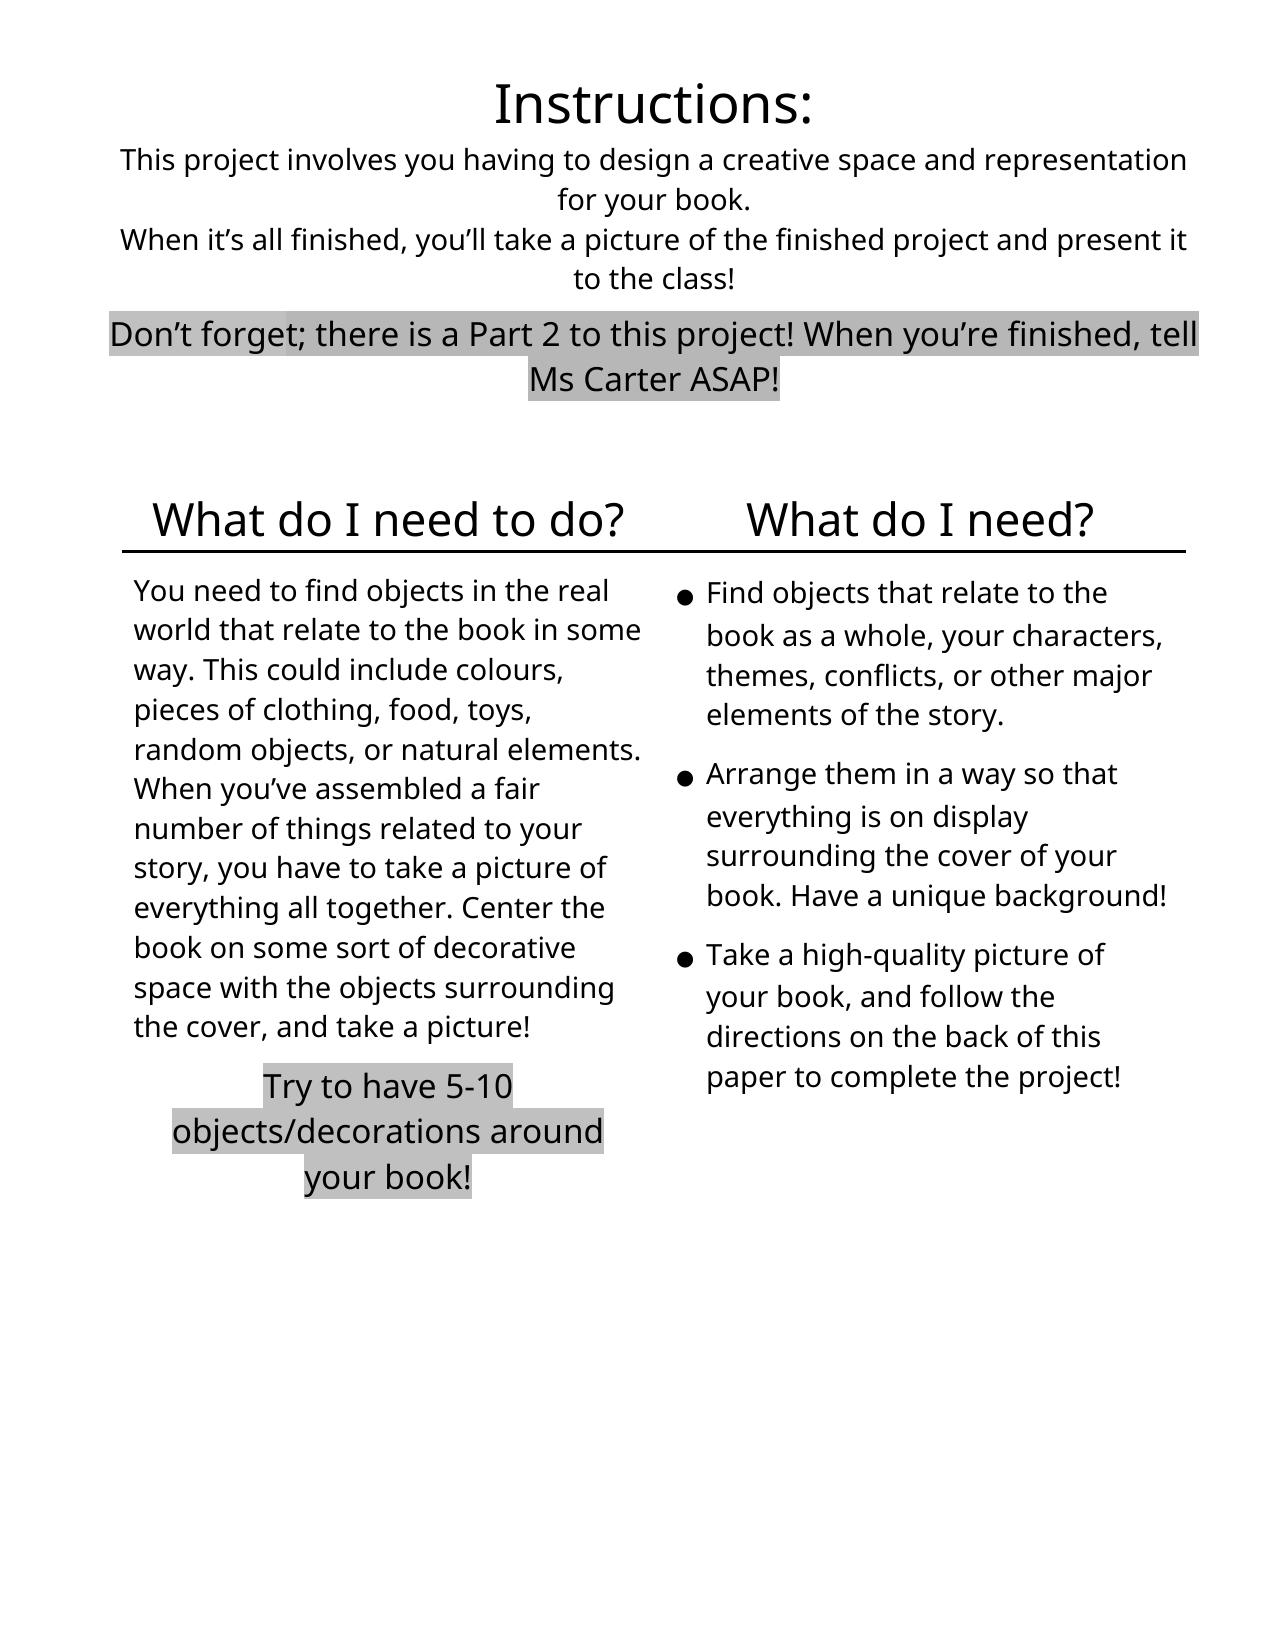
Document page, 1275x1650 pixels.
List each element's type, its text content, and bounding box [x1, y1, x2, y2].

table_header What do I need to do? [122, 488, 654, 550]
text This project involves you having to design a creative space and representation for your book. [105, 139, 1203, 219]
text When it’s all finished, you’ll take a picture of the finished project and present it to the class! [105, 219, 1203, 298]
table_cell Find objects that relate to the book as a whole, your characters, themes, conflicts, or other major elements of the story. Arrange them in a way so that everything is on display surrounding the cover of your book. Have a unique background! Take a high-quality picture of your book, and follow the directions on the back of this paper to complete the project! [654, 553, 1186, 1199]
text Instructions: [105, 66, 1203, 139]
text Don’t forget; there is a Part 2 to this project! When you’re finished, tell Ms Carter ASAP! [105, 311, 1203, 401]
table_cell You need to find objects in the real world that relate to the book in some way. This could include colours, pieces of clothing, food, toys, random objects, or natural elements. When you’ve assembled a fair number of things related to your story, you have to take a picture of everything all together. Center the book on some sort of decorative space with the objects surrounding the cover, and take a picture! Try to have 5-10 objects/decorations around your book! [122, 553, 654, 1199]
table_header What do I need? [654, 488, 1186, 550]
